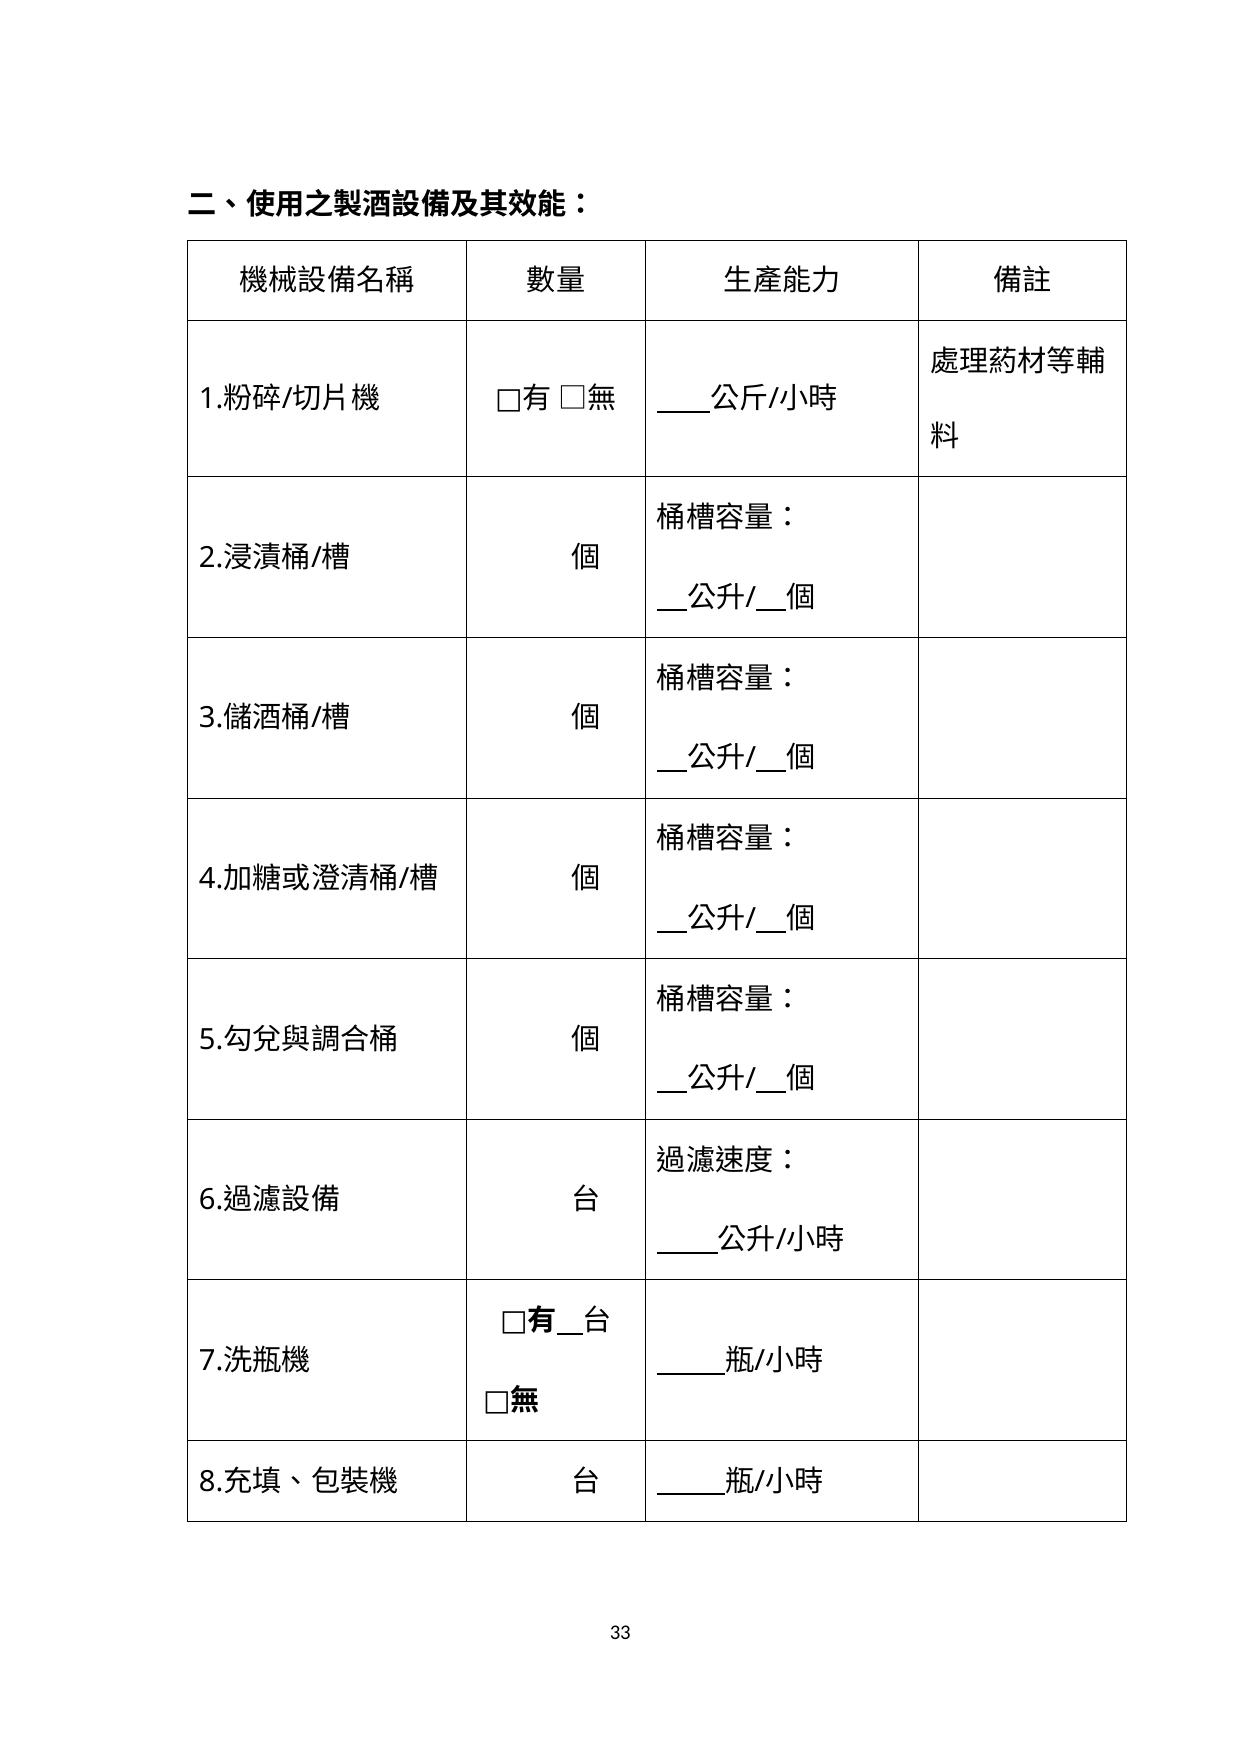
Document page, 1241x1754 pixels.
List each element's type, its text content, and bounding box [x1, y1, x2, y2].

table_cell 瓶/小時 [646, 1280, 918, 1440]
table_header 數量 [467, 241, 645, 320]
table_cell 4.加糖或澄清桶/槽 [188, 799, 466, 958]
table_cell [919, 799, 1126, 958]
table_cell 個 [467, 799, 645, 958]
table_cell [919, 638, 1126, 797]
table_header 備註 [919, 241, 1126, 320]
table_cell 個 [467, 959, 645, 1119]
table_header 機械設備名稱 [188, 241, 466, 320]
table_cell 6.過濾設備 [188, 1120, 466, 1279]
table_cell 個 [467, 477, 645, 637]
table_cell 8.充填、包裝機 [188, 1441, 466, 1521]
table_cell 5.勾兌與調合桶 [188, 959, 466, 1119]
table_cell 公斤/小時 [646, 321, 918, 476]
table_cell □有 □無 [467, 321, 645, 476]
table_cell 過濾速度： 公升/小時 [646, 1120, 918, 1279]
table_cell 桶槽容量： 公升/ 個 [646, 799, 918, 958]
table_cell [919, 1280, 1126, 1440]
text 二、使用之製酒設備及其效能： [187, 164, 1053, 239]
table_cell 桶槽容量： 公升/ 個 [646, 959, 918, 1119]
table_cell 瓶/小時 [646, 1441, 918, 1521]
table_cell 處理葯材等輔料 [919, 321, 1126, 476]
table_cell 個 [467, 638, 645, 797]
table_cell [919, 1120, 1126, 1279]
table_header 生產能力 [646, 241, 918, 320]
table_cell [919, 477, 1126, 637]
table_cell 台 [467, 1441, 645, 1521]
table_cell 2.浸漬桶/槽 [188, 477, 466, 637]
table_cell [919, 959, 1126, 1119]
table_cell 桶槽容量： 公升/ 個 [646, 638, 918, 797]
table_cell [919, 1441, 1126, 1521]
table_cell □有 台 □無 [467, 1280, 645, 1440]
table_cell 7.洗瓶機 [188, 1280, 466, 1440]
table_cell 3.儲酒桶/槽 [188, 638, 466, 797]
table_cell 台 [467, 1120, 645, 1279]
table_cell 1.粉碎/切片機 [188, 321, 466, 476]
table_cell 桶槽容量： 公升/ 個 [646, 477, 918, 637]
